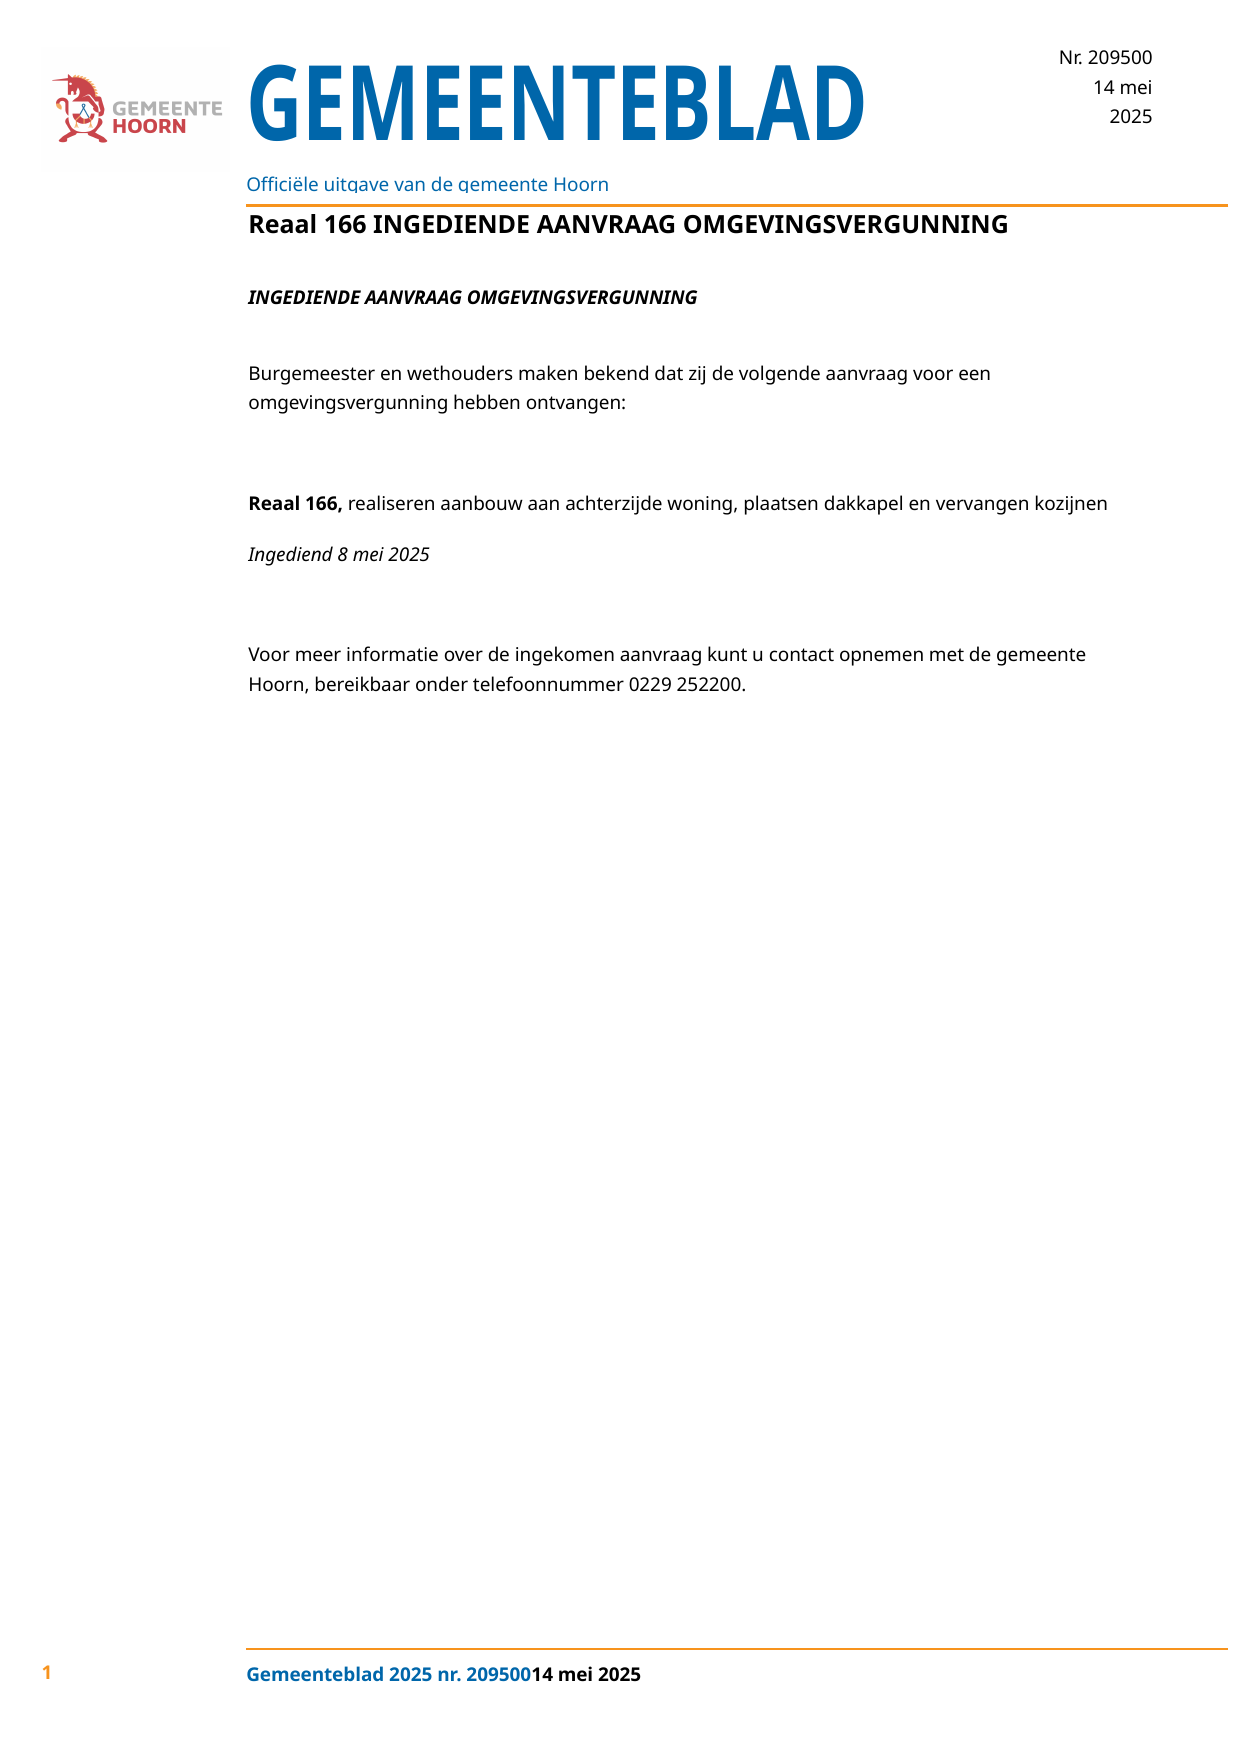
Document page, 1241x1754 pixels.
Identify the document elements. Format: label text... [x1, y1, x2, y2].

text Burgemeester en wethouders maken bekend dat zij de volgende aanvraag voor een omgevingsvergunning hebben ontvangen: [248, 360, 1152, 415]
text Ingediend 8 mei 2025 [248, 541, 1152, 567]
picture [41, 47, 231, 172]
text Reaal 166, realiseren aanbouw aan achterzijde woning, plaatsen dakkapel en vervangen kozijnen [248, 490, 1152, 516]
text Reaal 166 INGEDIENDE AANVRAAG OMGEVINGSVERGUNNING [248, 207, 1152, 241]
text INGEDIENDE AANVRAAG OMGEVINGSVERGUNNING [248, 284, 1152, 309]
text Voor meer informatie over de ingekomen aanvraag kunt u contact opnemen met de gemeente Hoorn, bereikbaar onder telefoonnummer 0229 252200. [248, 642, 1152, 697]
